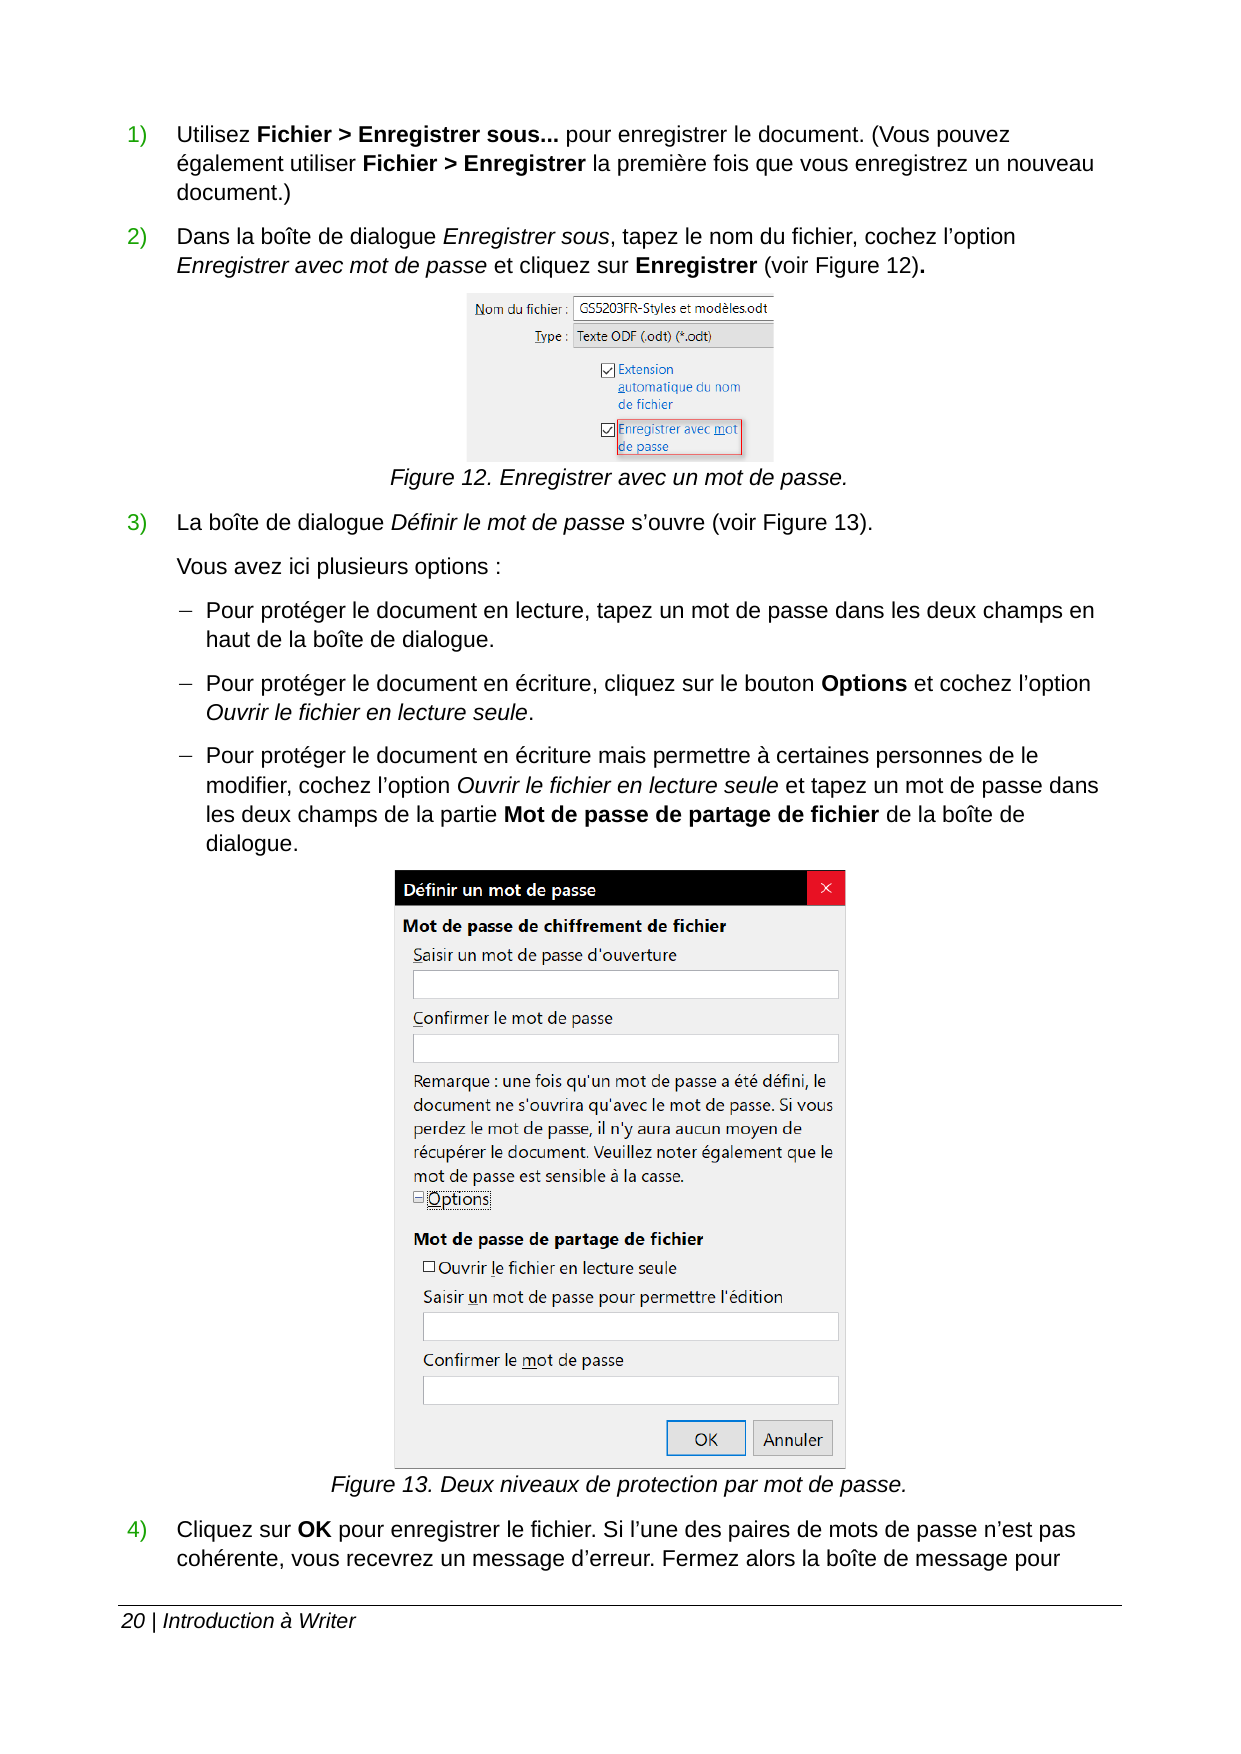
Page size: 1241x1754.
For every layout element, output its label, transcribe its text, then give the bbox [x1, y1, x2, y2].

text Figure 13. Deux niveaux de protection par mot de passe. [118, 1468, 1122, 1498]
list La boîte de dialogue Définir le mot de passe s’ouvre (voir Figure 13). [147, 506, 1122, 535]
list Dans la boîte de dialogue Enregistrer sous, tapez le nom du fichier, cochez l’option Enregistrer avec mot de passe et cliquez sur Enregistrer (voir Figure 12). [147, 220, 1122, 278]
list Pour protéger le document en écriture, cliquez sur le bouton Options et cochez l’option Ouvrir le fichier en lecture seule. [176, 667, 1122, 725]
picture [466, 293, 774, 462]
list Utilisez Fichier > Enregistrer sous... pour enregistrer le document. (Vous pouvez également utiliser Fichier > Enregistrer la première fois que vous enregistrez un nouveau document.) [147, 118, 1122, 206]
list Pour protéger le document en lecture, tapez un mot de passe dans les deux champs en haut de la boîte de dialogue. [176, 594, 1122, 652]
list Pour protéger le document en écriture mais permettre à certaines personnes de le modifier, cochez l’option Ouvrir le fichier en lecture seule et tapez un mot de passe dans les deux champs de la partie Mot de passe de partage de fichier de la boîte de dialogue. [176, 739, 1122, 856]
list Cliquez sur OK pour enregistrer le fichier. Si l’une des paires de mots de passe n’est pas cohérente, vous recevrez un message d’erreur. Fermez alors la boîte de message pour [147, 1513, 1122, 1571]
list Vous avez ici plusieurs options : [147, 550, 1122, 579]
picture [394, 870, 846, 1469]
text Figure 12. Enregistrer avec un mot de passe. [118, 462, 1122, 491]
